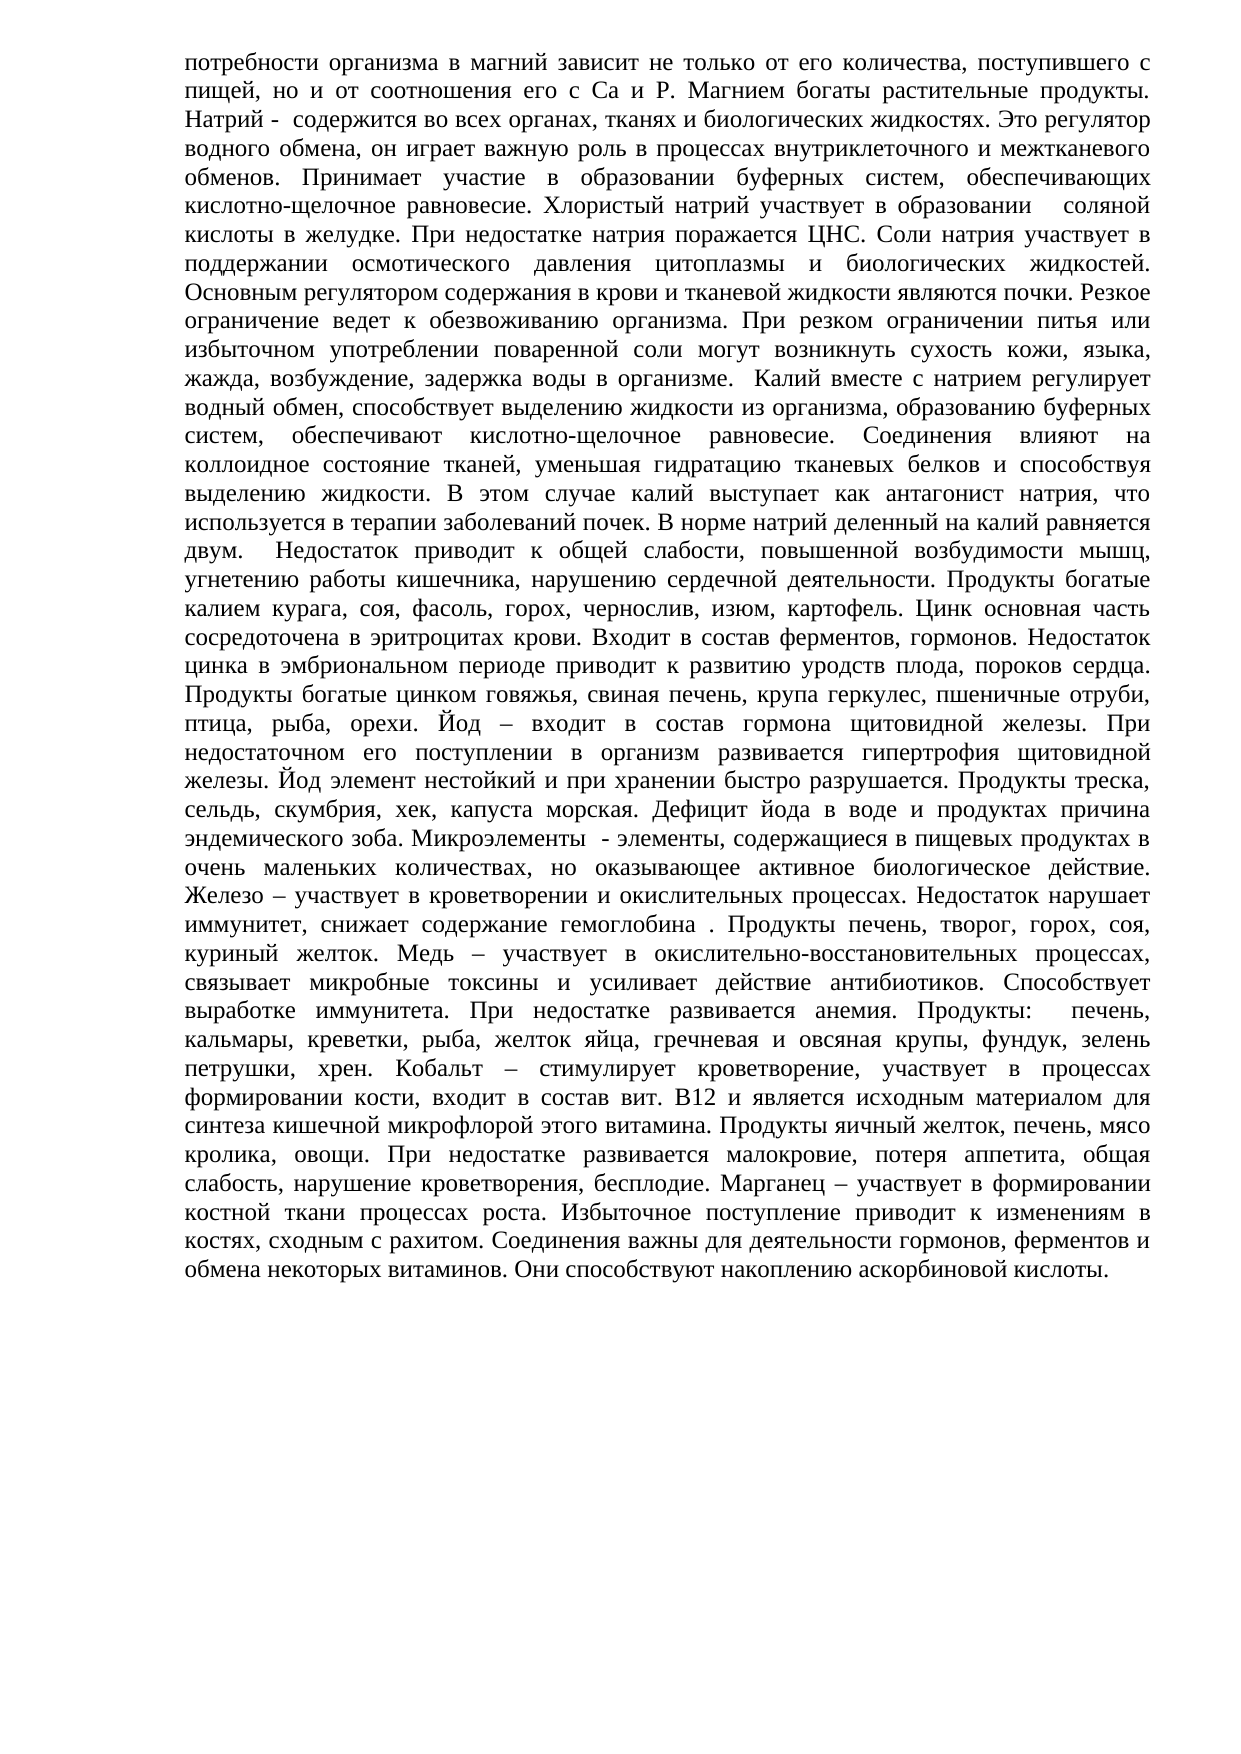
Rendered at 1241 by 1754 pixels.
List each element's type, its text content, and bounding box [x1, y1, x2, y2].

text потребности организма в магний зависит не только от его количества, поступившего с пищей, но и от соотношения его с Са и Р. Магнием богаты растительные продукты. Натрий - содержится во всех органах, тканях и биологических жидкостях. Это регулятор водного обмена, он играет важную роль в процессах внутриклеточного и межтканевого обменов. Принимает участие в образовании буферных систем, обеспечивающих кислотно-щелочное равновесие. Хлористый натрий участвует в образовании соляной кислоты в желудке. При недостатке натрия поражается ЦНС. Соли натрия участвует в поддержании осмотического давления цитоплазмы и биологических жидкостей. Основным регулятором содержания в крови и тканевой жидкости являются почки. Резкое ограничение ведет к обезвоживанию организма. При резком ограничении питья или избыточном употреблении поваренной соли могут возникнуть сухость кожи, языка, жажда, возбуждение, задержка воды в организме. Калий вместе с натрием регулирует водный обмен, способствует выделению жидкости из организма, образованию буферных систем, обеспечивают кислотно-щелочное равновесие. Соединения влияют на коллоидное состояние тканей, уменьшая гидратацию тканевых белков и способствуя выделению жидкости. В этом случае калий выступает как антагонист натрия, что используется в терапии заболеваний почек. В норме натрий деленный на калий равняется двум. Недостаток приводит к общей слабости, повышенной возбудимости мышц, угнетению работы кишечника, нарушению сердечной деятельности. Продукты богатые калием курага, соя, фасоль, горох, чернослив, изюм, картофель. Цинк основная часть сосредоточена в эритроцитах крови. Входит в состав ферментов, гормонов. Недостаток цинка в эмбриональном периоде приводит к развитию уродств плода, пороков сердца. Продукты богатые цинком говяжья, свиная печень, крупа геркулес, пшеничные отруби, птица, рыба, орехи. Йод – входит в состав гормона щитовидной железы. При недостаточном его поступлении в организм развивается гипертрофия щитовидной железы. Йод элемент нестойкий и при хранении быстро разрушается. Продукты треска, сельдь, скумбрия, хек, капуста морская. Дефицит йода в воде и продуктах причина эндемического зоба. Микроэлементы - элементы, содержащиеся в пищевых продуктах в очень маленьких количествах, но оказывающее активное биологическое действие. Железо – участвует в кроветворении и окислительных процессах. Недостаток нарушает иммунитет, снижает содержание гемоглобина . Продукты печень, творог, горох, соя, куриный желток. Медь – участвует в окислительно-восстановительных процессах, связывает микробные токсины и усиливает действие антибиотиков. Способствует выработке иммунитета. При недостатке развивается анемия. Продукты: печень, кальмары, креветки, рыба, желток яйца, гречневая и овсяная крупы, фундук, зелень петрушки, хрен. Кобальт – стимулирует кроветворение, участвует в процессах формировании кости, входит в состав вит. В12 и является исходным материалом для синтеза кишечной микрофлорой этого витамина. Продукты яичный желток, печень, мясо кролика, овощи. При недостатке развивается малокровие, потеря аппетита, общая слабость, нарушение кроветворения, бесплодие. Марганец – участвует в формировании костной ткани процессах роста. Избыточное поступление приводит к изменениям в костях, сходным с рахитом. Соединения важны для деятельности гормонов, ферментов и обмена некоторых витаминов. Они способствуют накоплению аскорбиновой кислоты. [184, 47, 1152, 1283]
